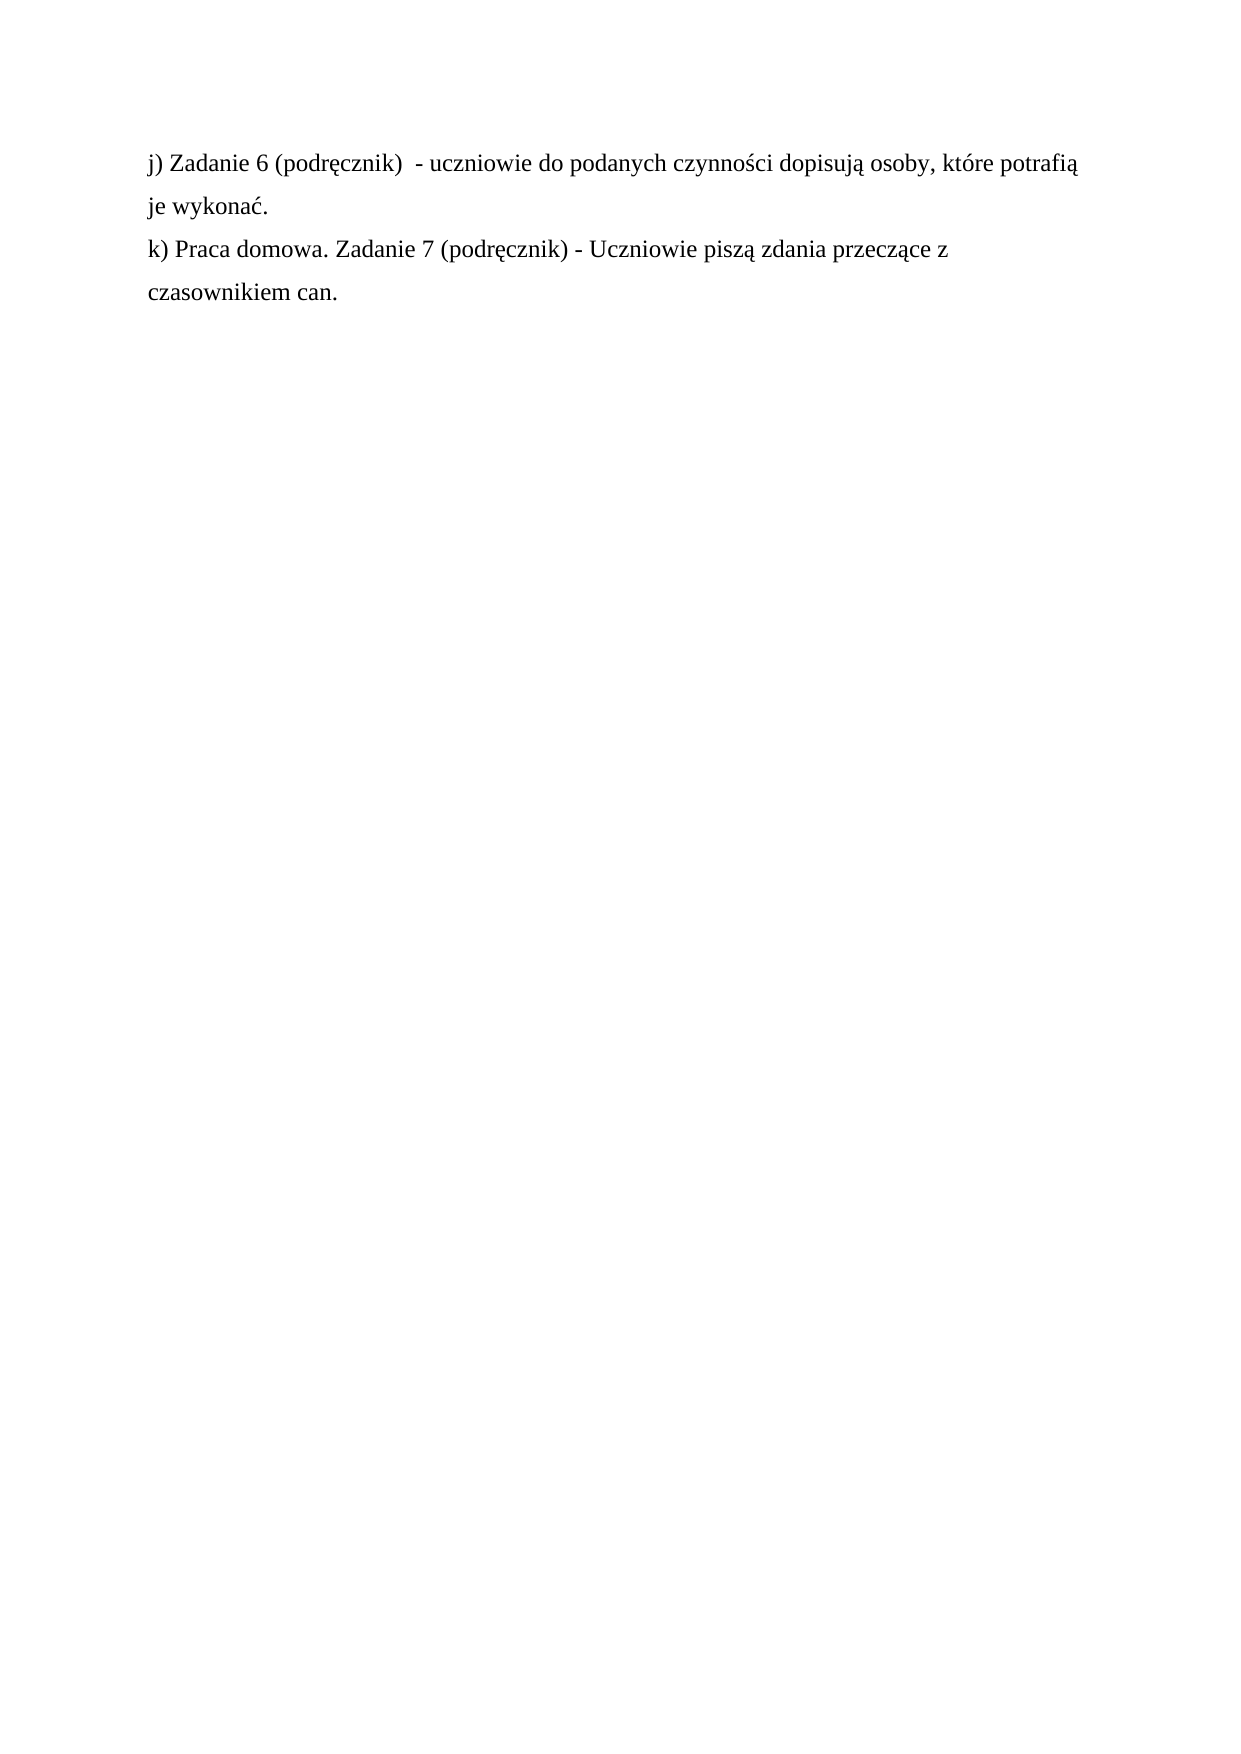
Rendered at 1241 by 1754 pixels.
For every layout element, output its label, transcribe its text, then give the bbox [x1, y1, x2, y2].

text k) Praca domowa. Zadanie 7 (podręcznik) - Uczniowie piszą zdania przeczące z czasownikiem can. [148, 234, 1093, 306]
text j) Zadanie 6 (podręcznik) - uczniowie do podanych czynności dopisują osoby, które potrafią je wykonać. [148, 148, 1093, 219]
